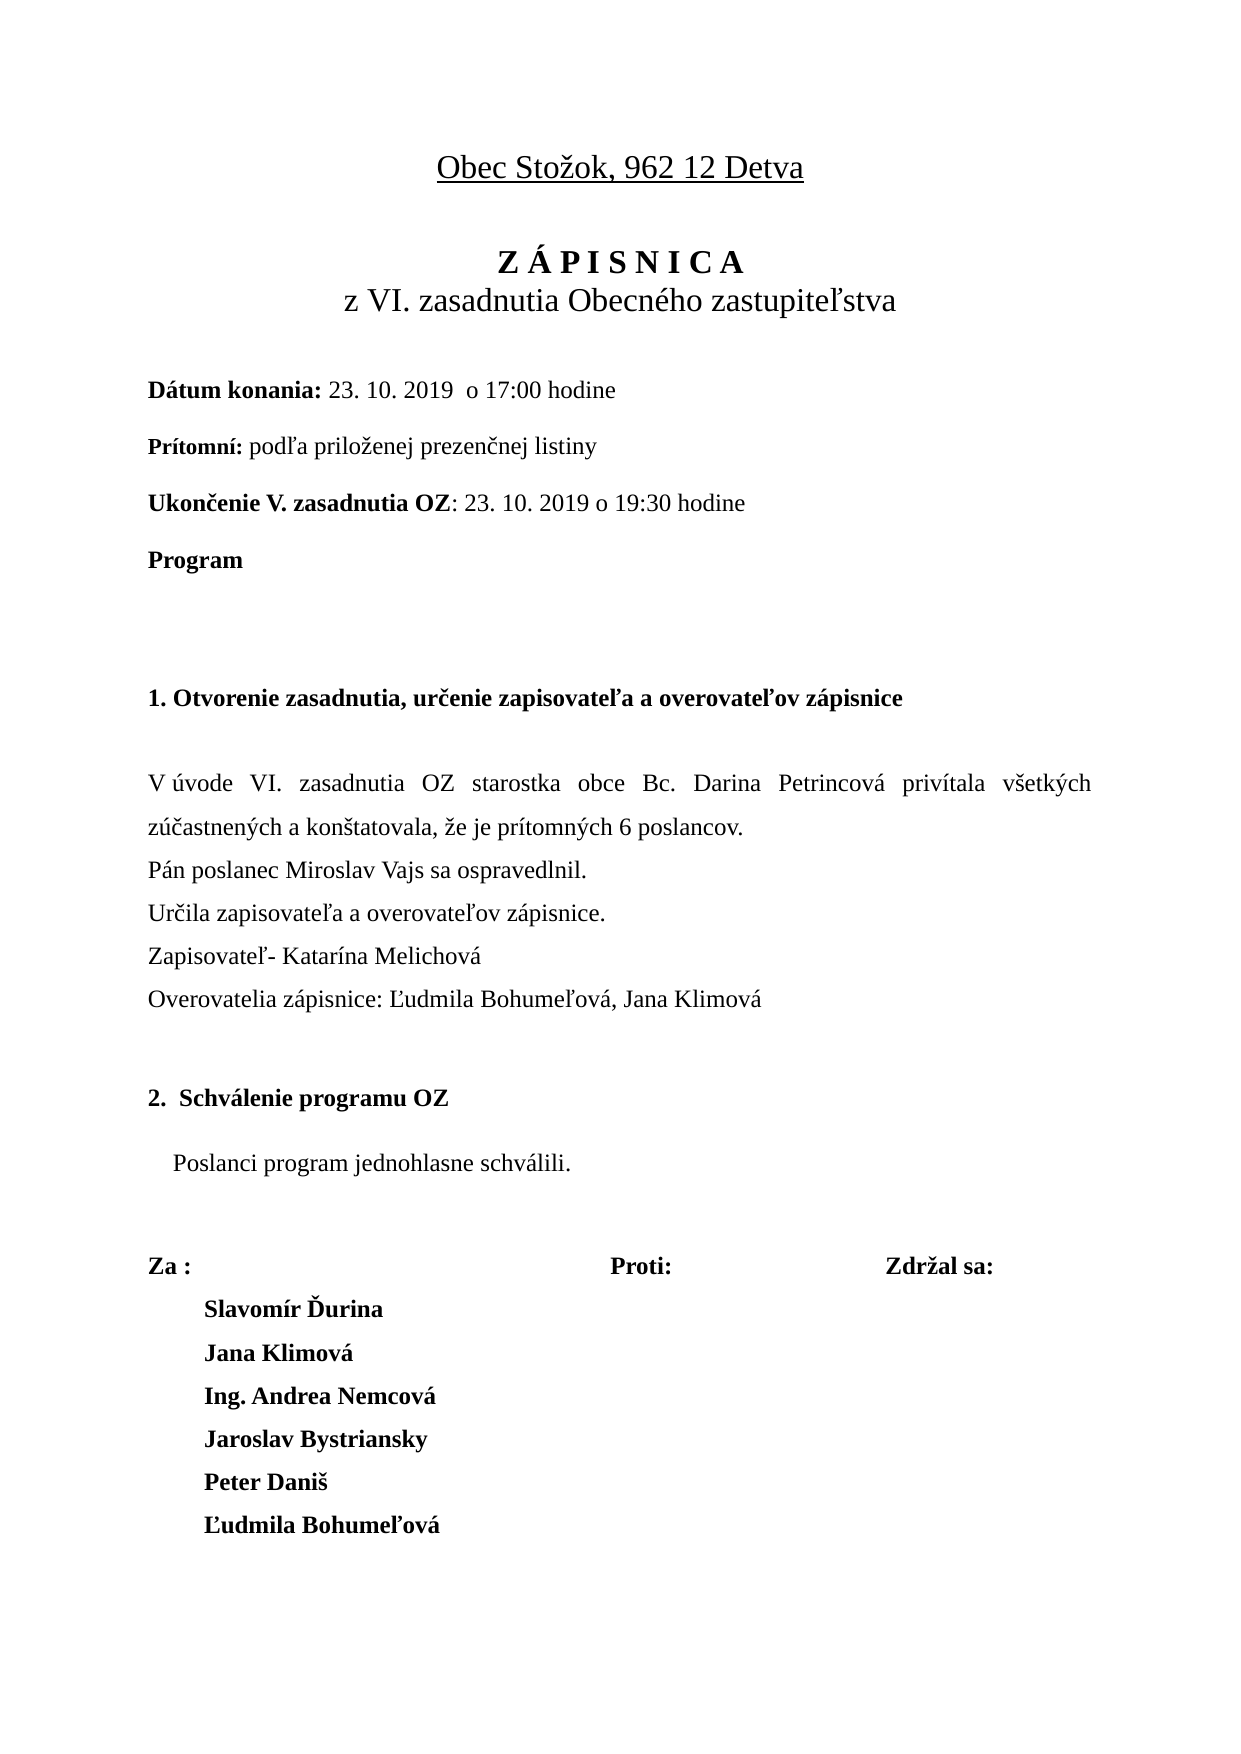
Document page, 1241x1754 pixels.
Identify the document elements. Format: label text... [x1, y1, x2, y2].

text Určila zapisovateľa a overovateľov zápisnice. [148, 898, 1093, 927]
text Ľudmila Bohumeľová [148, 1510, 1093, 1539]
text Prítomní: podľa priloženej prezenčnej listiny [148, 431, 1093, 460]
text z VI. zasadnutia Obecného zastupiteľstva [148, 280, 1093, 319]
text Dátum konania: 23. 10. 2019 o 17:00 hodine [148, 375, 1093, 403]
text Jana Klimová [148, 1338, 1093, 1366]
text V úvode VI. zasadnutia OZ starostka obce Bc. Darina Petrincová privítala všetkých zúčastnených a konštatovala, že je prítomných 6 poslancov. [148, 768, 1093, 840]
text Program [148, 545, 1093, 574]
text Ing. Andrea Nemcová [148, 1381, 1093, 1409]
text Obec Stožok, 962 12 Detva [148, 148, 1093, 186]
text Ukončenie V. zasadnutia OZ: 23. 10. 2019 o 19:30 hodine [148, 488, 1093, 517]
text Za : Proti: Zdržal sa: [148, 1251, 1093, 1280]
text Poslanci program jednohlasne schválili. [148, 1148, 1093, 1177]
text Peter Daniš [148, 1467, 1093, 1496]
text Pán poslanec Miroslav Vajs sa ospravedlnil. [148, 855, 1093, 883]
text Z Á P I S N I C A [148, 242, 1093, 280]
text Overovatelia zápisnice: Ľudmila Bohumeľová, Jana Klimová [148, 984, 1093, 1013]
text Slavomír Ďurina [148, 1294, 1093, 1323]
text Zapisovateľ- Katarína Melichová [148, 941, 1093, 970]
text Jaroslav Bystriansky [148, 1424, 1093, 1453]
text 1. Otvorenie zasadnutia, určenie zapisovateľa a overovateľov zápisnice [148, 683, 1093, 712]
text 2. Schválenie programu OZ [148, 1083, 1093, 1112]
